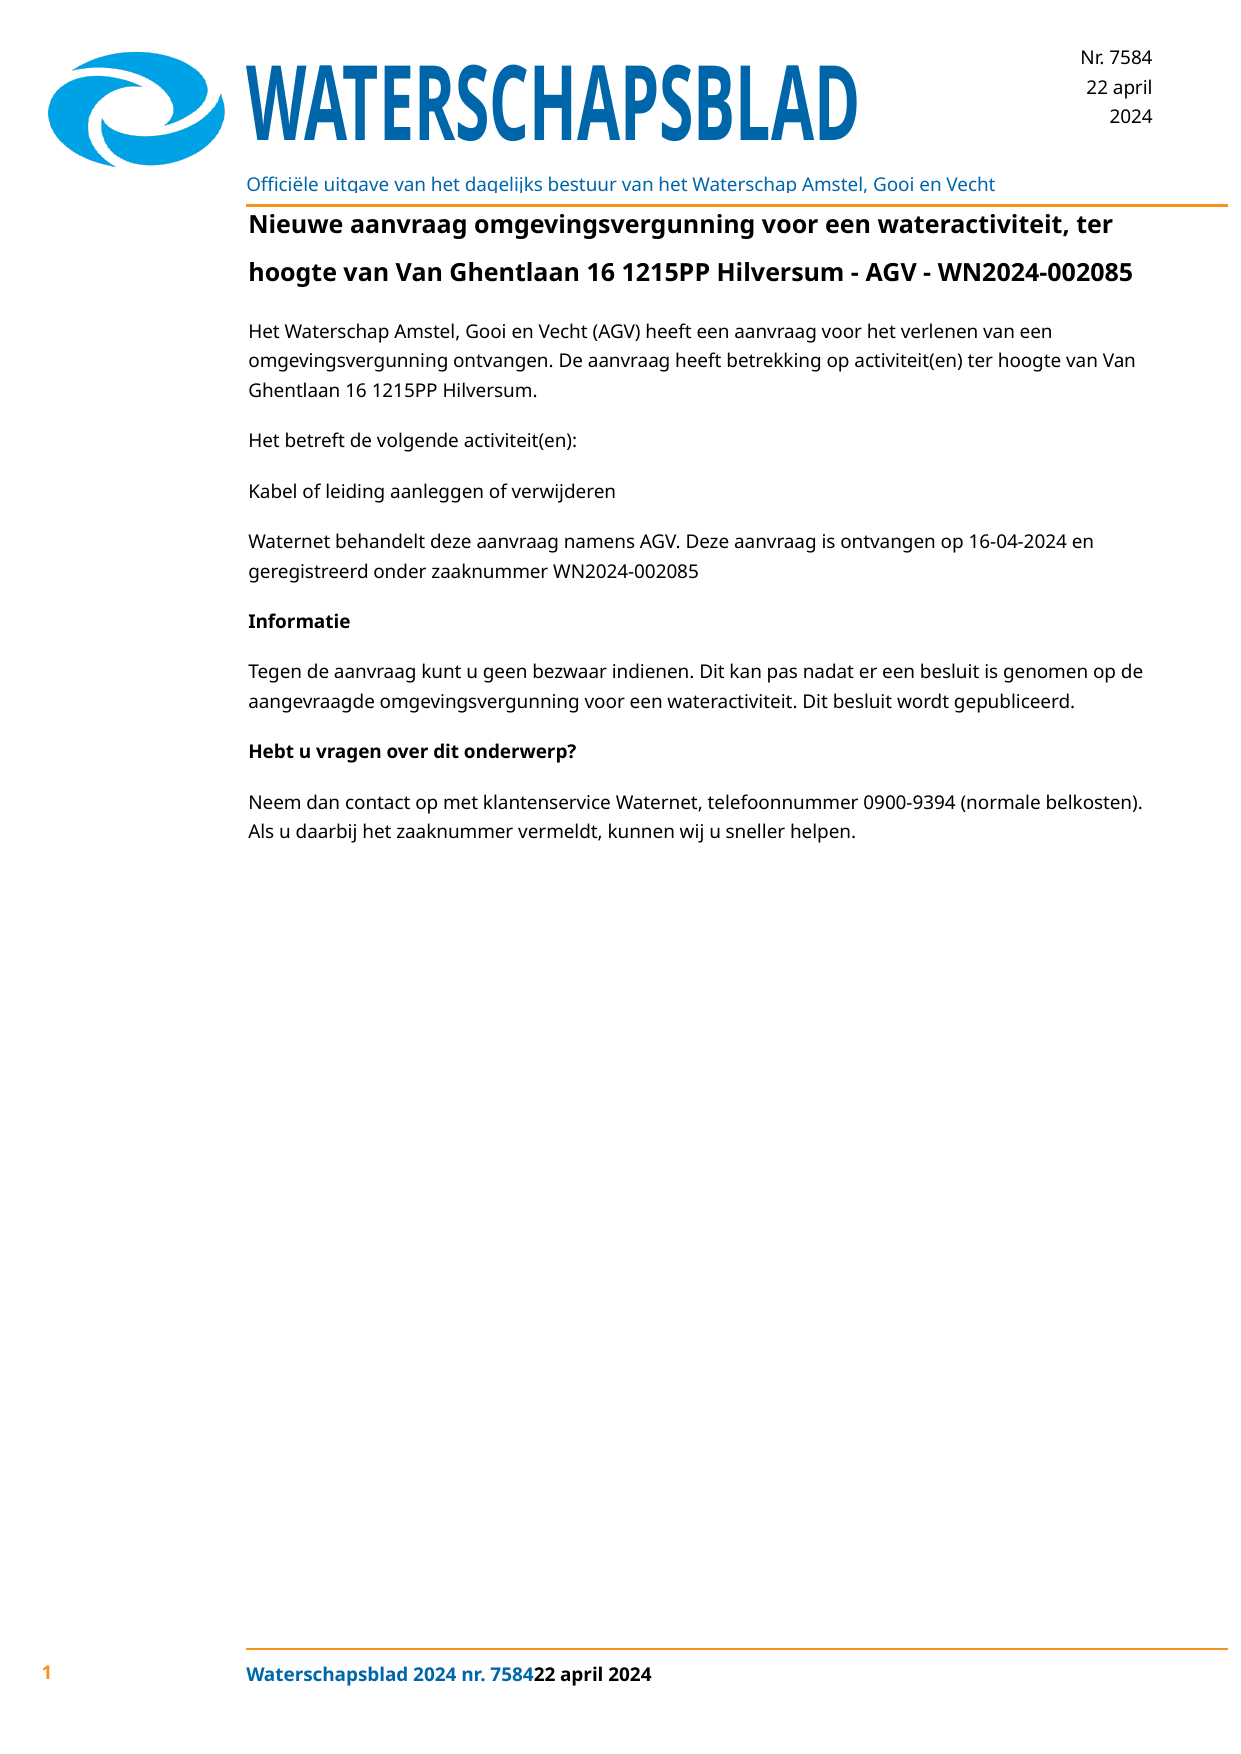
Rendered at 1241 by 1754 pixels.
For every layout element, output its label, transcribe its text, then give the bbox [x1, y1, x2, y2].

text Neem dan contact op met klantenservice Waternet, telefoonnummer 0900-9394 (normale belkosten). Als u daarbij het zaaknummer vermeldt, kunnen wij u sneller helpen. [248, 789, 1152, 844]
text Het betreft de volgende activiteit(en): [248, 427, 1152, 453]
text Hebt u vragen over dit onderwerp? [248, 739, 1152, 764]
text Het Waterschap Amstel, Gooi en Vecht (AGV) heeft een aanvraag voor het verlenen van een omgevingsvergunning ontvangen. De aanvraag heeft betrekking op activiteit(en) ter hoogte van Van Ghentlaan 16 1215PP Hilversum. [248, 318, 1152, 403]
text Tegen de aanvraag kunt u geen bezwaar indienen. Dit kan pas nadat er een besluit is genomen op de aangevraagde omgevingsvergunning voor een wateractiviteit. Dit besluit wordt gepubliceerd. [248, 659, 1152, 714]
text Nieuwe aanvraag omgevingsvergunning voor een wateractiviteit, ter hoogte van Van Ghentlaan 16 1215PP Hilversum - AGV - WN2024-002085 [248, 207, 1152, 288]
text Kabel of leiding aanleggen of verwijderen [248, 478, 1152, 504]
text Informatie [248, 608, 1152, 634]
picture [41, 47, 231, 172]
text Waternet behandelt deze aanvraag namens AGV. Deze aanvraag is ontvangen op 16-04-2024 en geregistreerd onder zaaknummer WN2024-002085 [248, 528, 1152, 584]
